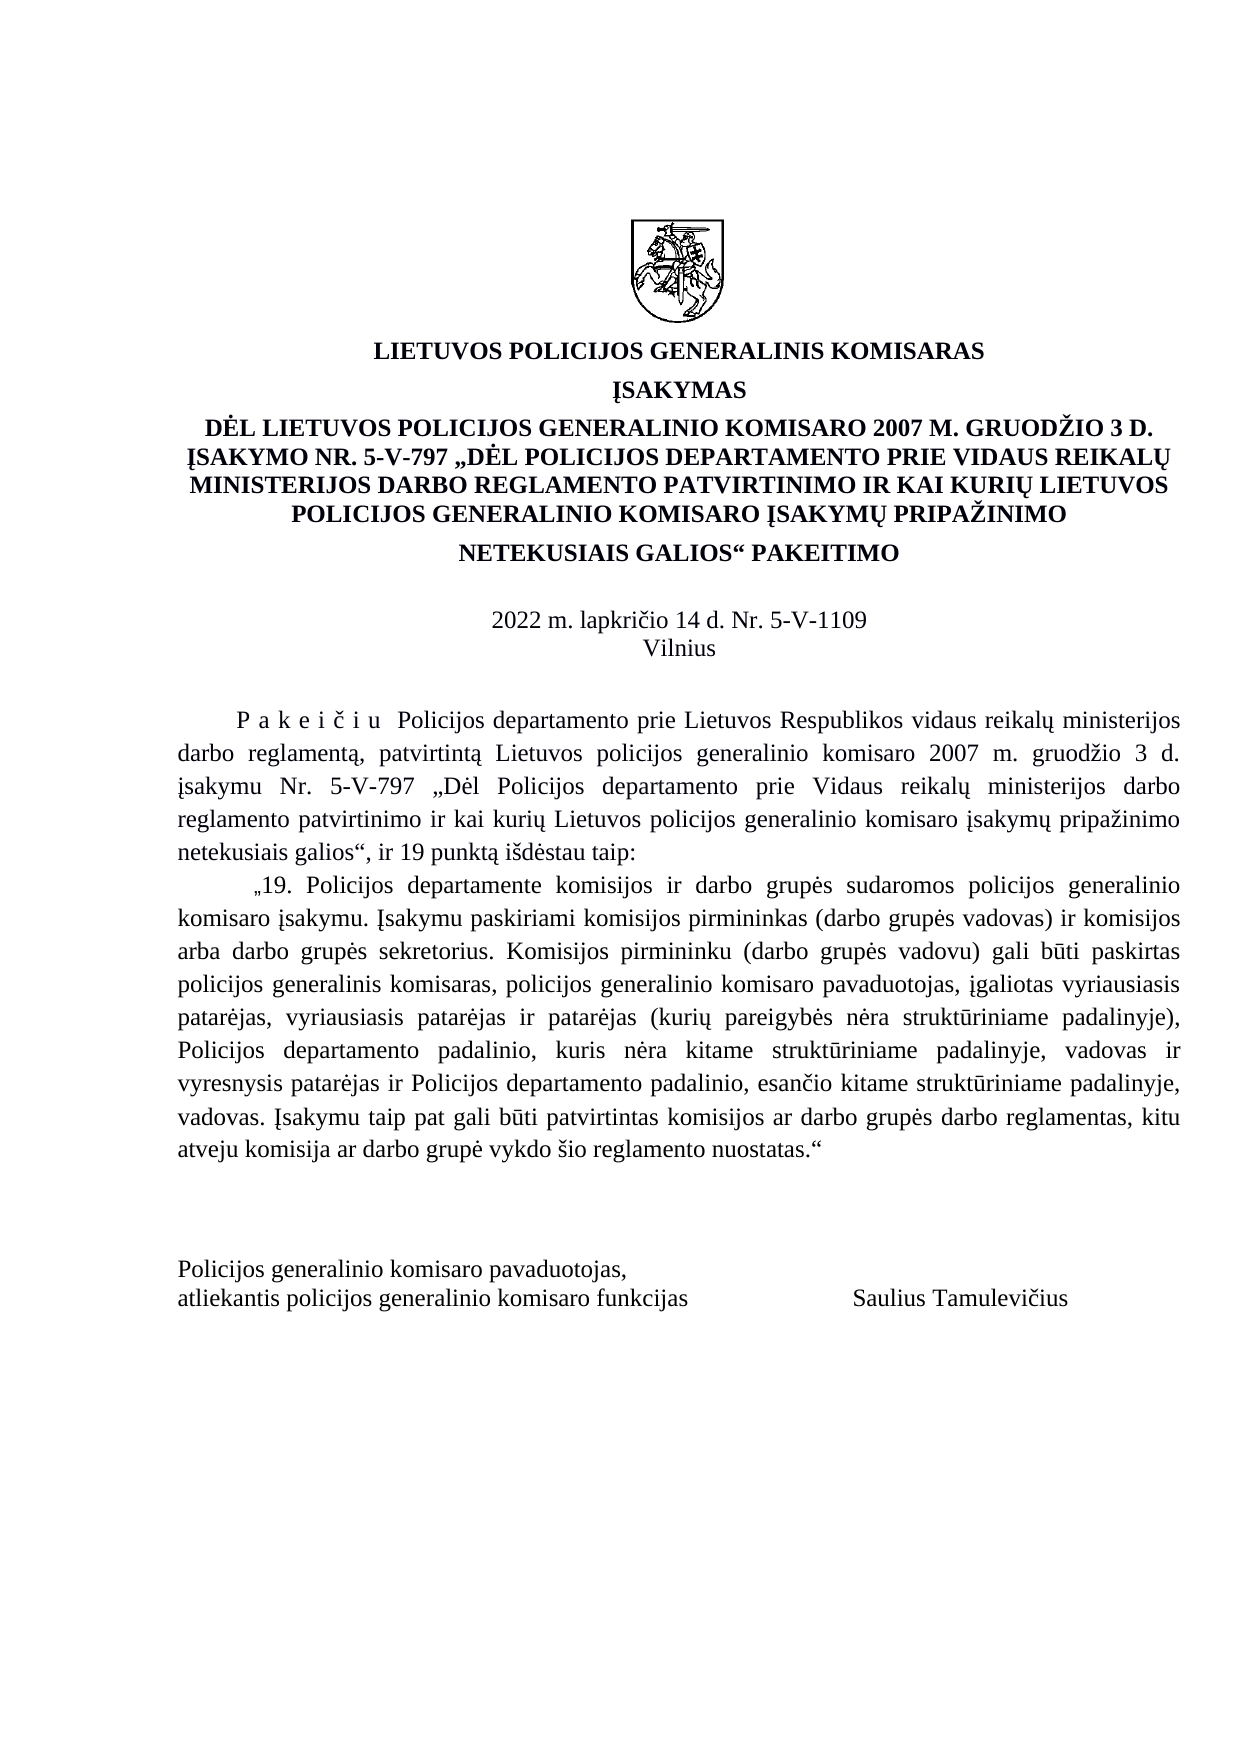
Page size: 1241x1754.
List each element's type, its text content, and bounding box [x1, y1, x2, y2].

text ĮSAKYMAS [177, 375, 1181, 403]
text 2022 m. lapkričio 14 d. Nr. 5-V-1109 [177, 605, 1181, 633]
text Pakeičiu Policijos departamento prie Lietuvos Respublikos vidaus reikalų ministerijos darbo reglamentą, patvirtintą Lietuvos policijos generalinio komisaro 2007 m. gruodžio 3 d. įsakymu Nr. 5-V-797 „Dėl Policijos departamento prie Vidaus reikalų ministerijos darbo reglamento patvirtinimo ir kai kurių Lietuvos policijos generalinio komisaro įsakymų pripažinimo netekusiais galios“, ir 19 punktą išdėstau taip: [177, 705, 1181, 866]
text Policijos generalinio komisaro pavaduotojas, [177, 1254, 1181, 1283]
text NETEKUSIAIS GALIOS“ PAKEITIMO [177, 538, 1181, 566]
text LIETUVOS POLICIJOS GENERALINIS KOMISARAS [177, 336, 1181, 365]
text DĖL LIETUVOS POLICIJOS GENERALINIO KOMISARO 2007 M. GRUODŽIO 3 D. ĮSAKYMO NR. 5-V-797 „DĖL POLICIJOS DEPARTAMENTO PRIE VIDAUS REIKALŲ MINISTERIJOS DARBO REGLAMENTO PATVIRTINIMO IR KAI KURIŲ LIETUVOS POLICIJOS GENERALINIO KOMISARO ĮSAKYMŲ PRIPAŽINIMO [177, 413, 1181, 528]
text atliekantis policijos generalinio komisaro funkcijas Saulius Tamulevičius [177, 1283, 1181, 1311]
text Vilnius [177, 633, 1181, 662]
text „19. Policijos departamente komisijos ir darbo grupės sudaromos policijos generalinio komisaro įsakymu. Įsakymu paskiriami komisijos pirmininkas (darbo grupės vadovas) ir komisijos arba darbo grupės sekretorius. Komisijos pirmininku (darbo grupės vadovu) gali būti paskirtas policijos generalinis komisaras, policijos generalinio komisaro pavaduotojas, įgaliotas vyriausiasis patarėjas, vyriausiasis patarėjas ir patarėjas (kurių pareigybės nėra struktūriniame padalinyje), Policijos departamento padalinio, kuris nėra kitame struktūriniame padalinyje, vadovas ir vyresnysis patarėjas ir Policijos departamento padalinio, esančio kitame struktūriniame padalinyje, vadovas. Įsakymu taip pat gali būti patvirtintas komisijos ar darbo grupės darbo reglamentas, kitu atveju komisija ar darbo grupė vykdo šio reglamento nuostatas.“ [177, 870, 1181, 1163]
